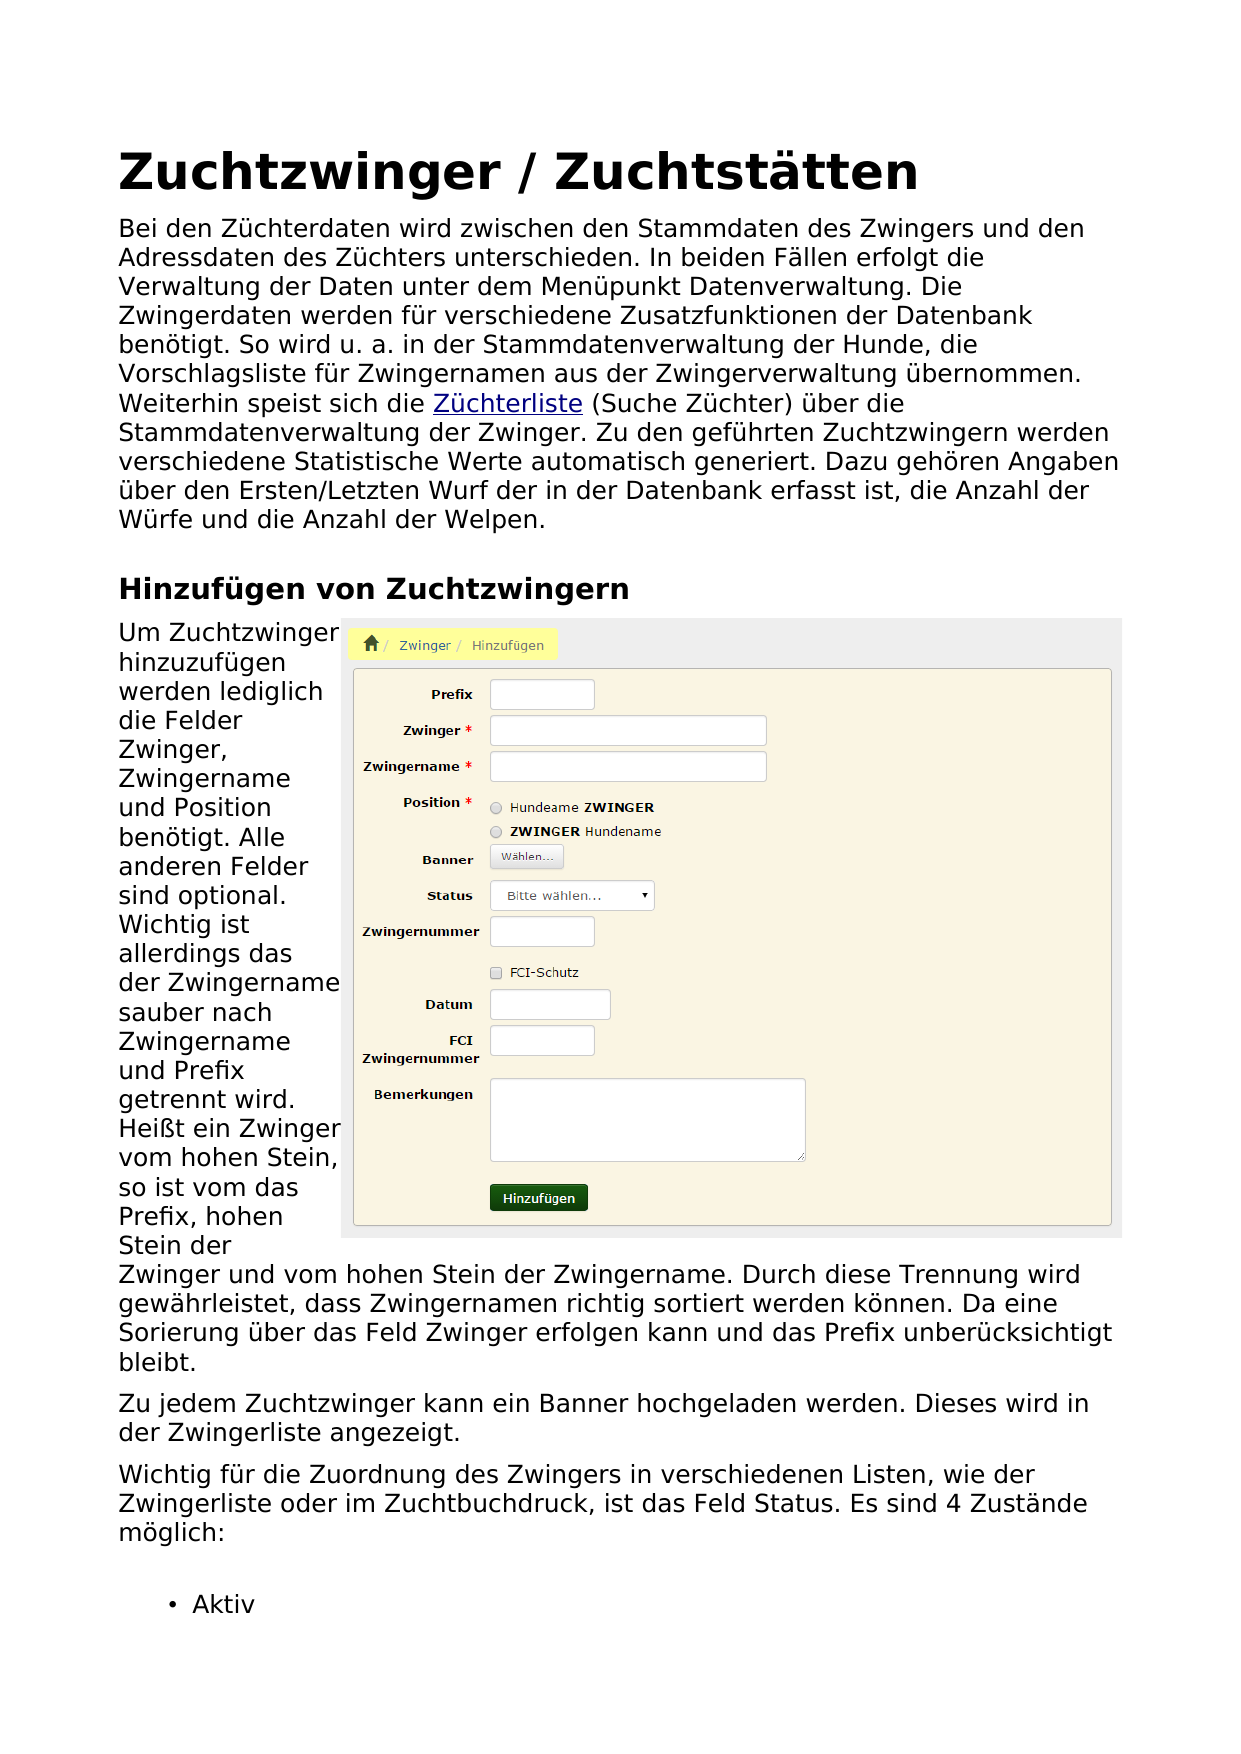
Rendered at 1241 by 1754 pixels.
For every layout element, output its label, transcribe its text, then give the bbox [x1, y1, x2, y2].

text Wichtig für die Zuordnung des Zwingers in verschiedenen Listen, wie der Zwingerliste oder im Zuchtbuchdruck, ist das Feld Status. Es sind 4 Zustände möglich: [118, 1460, 1122, 1548]
text Um Zuchtzwinger hinzuzufügen werden lediglich die Felder Zwinger, Zwingername und Position benötigt. Alle anderen Felder sind optional. Wichtig ist allerdings das der Zwingername sauber nach Zwingername und Prefix getrennt wird. Heißt ein Zwinger vom hohen Stein, so ist vom das Prefix, hohen Stein der Zwinger und vom hohen Stein der Zwingername. Durch diese Trennung wird gewährleistet, dass Zwingernamen richtig sortiert werden können. Da eine Sorierung über das Feld Zwinger erfolgen kann und das Prefix unberücksichtigt bleibt. [118, 619, 1122, 1377]
subtitle Hinzufügen von Zuchtzwingern [118, 572, 1122, 606]
picture [340, 618, 1123, 1238]
text Zu jedem Zuchtzwinger kann ein Banner hochgeladen werden. Dieses wird in der Zwingerliste angezeigt. [118, 1389, 1122, 1448]
text Bei den Züchterdaten wird zwischen den Stammdaten des Zwingers und den Adressdaten des Züchters unterschieden. In beiden Fällen erfolgt die Verwaltung der Daten unter dem Menüpunkt Datenverwaltung. Die Zwingerdaten werden für verschiedene Zusatzfunktionen der Datenbank benötigt. So wird u. a. in der Stammdatenverwaltung der Hunde, die Vorschlagsliste für Zwingernamen aus der Zwingerverwaltung übernommen. Weiterhin speist sich die Züchterliste (Suche Züchter) über die Stammdatenverwaltung der Zwinger. Zu den geführten Zuchtzwingern werden verschiedene Statistische Werte automatisch generiert. Dazu gehören Angaben über den Ersten/Letzten Wurf der in der Datenbank erfasst ist, die Anzahl der Würfe und die Anzahl der Welpen. [118, 214, 1122, 535]
list Aktiv [177, 1590, 1122, 1619]
subtitle Zuchtzwinger / Zuchtstätten [118, 143, 1122, 201]
